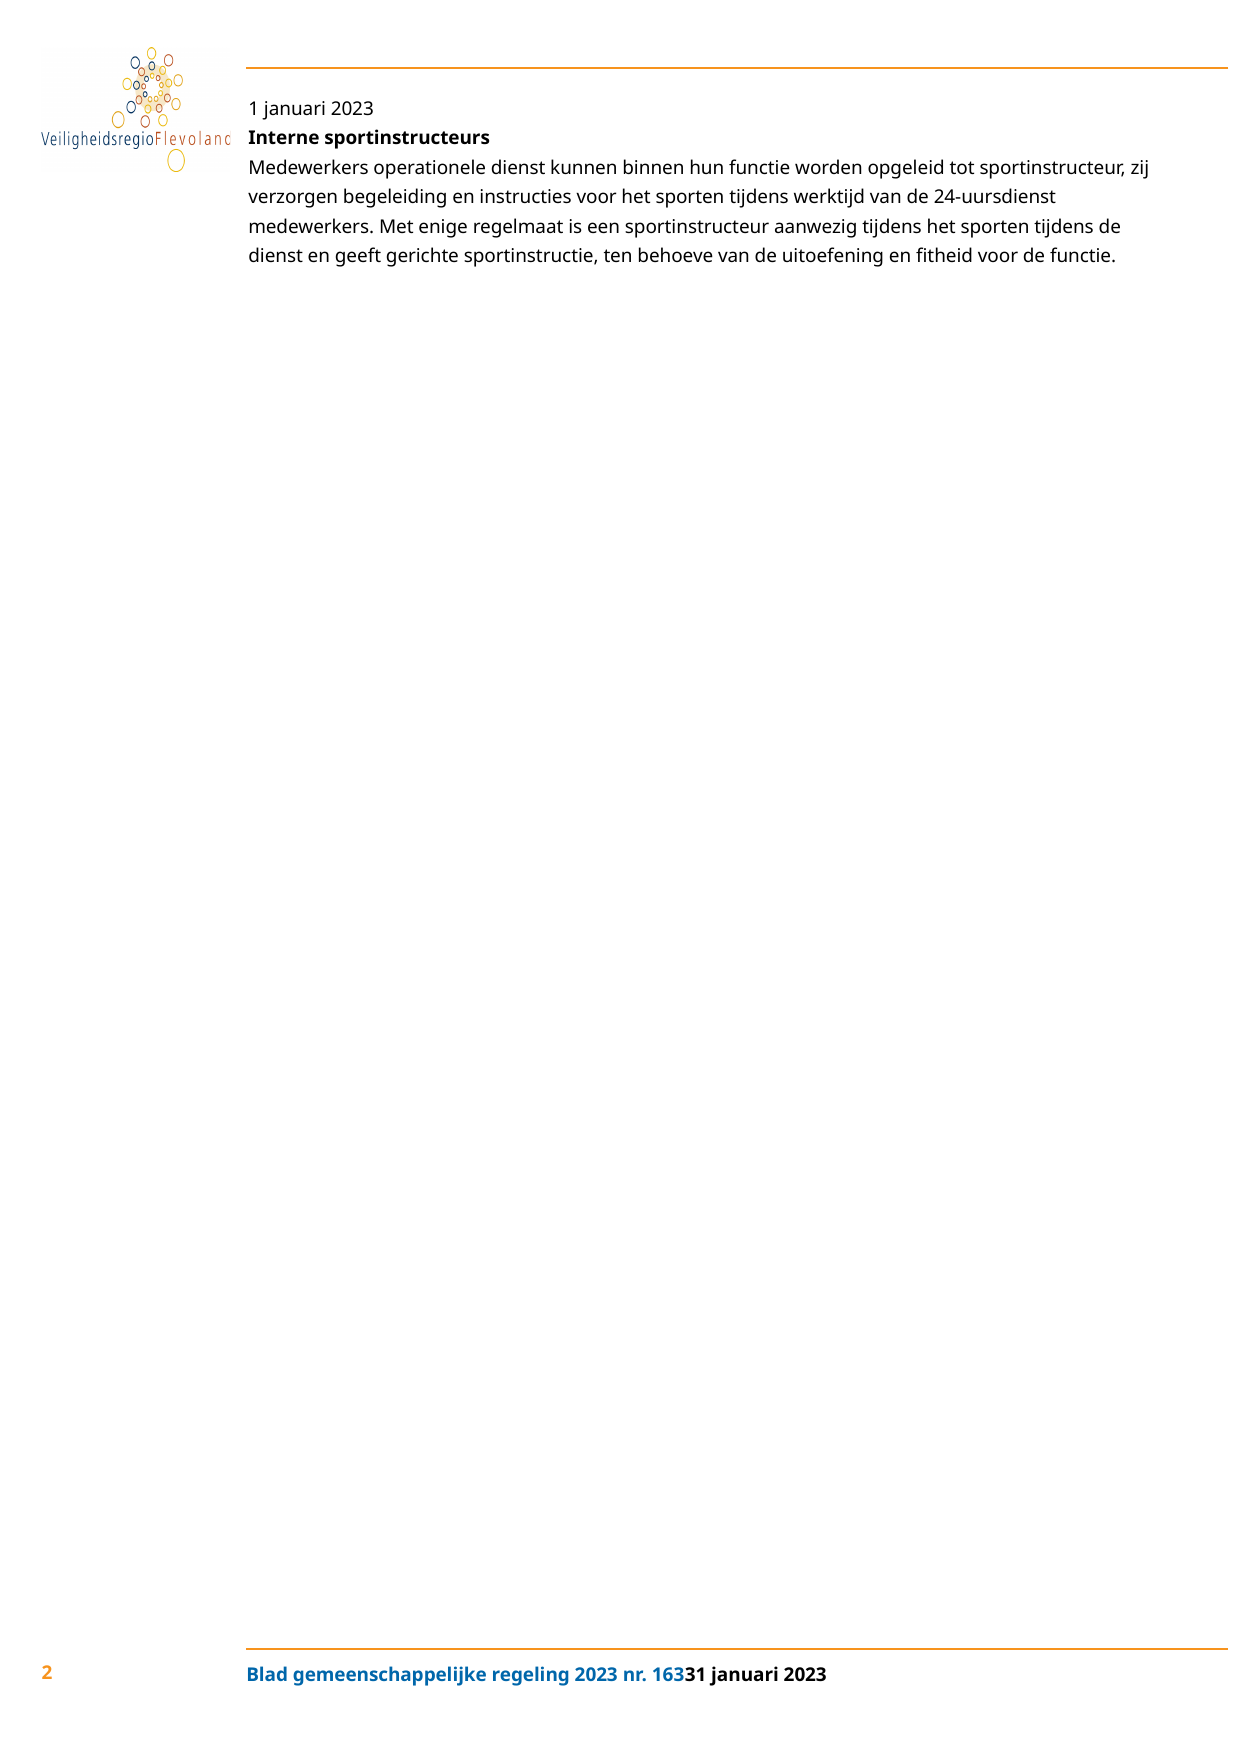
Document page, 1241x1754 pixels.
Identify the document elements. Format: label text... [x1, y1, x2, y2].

text Interne sportinstructeurs [248, 124, 1152, 150]
text 1 januari 2023 [248, 95, 1152, 121]
text Medewerkers operationele dienst kunnen binnen hun functie worden opgeleid tot sportinstructeur, zij verzorgen begeleiding en instructies voor het sporten tijdens werktijd van de 24-uursdienst medewerkers. Met enige regelmaat is een sportinstructeur aanwezig tijdens het sporten tijdens de dienst en geeft gerichte sportinstructie, ten behoeve van de uitoefening en fitheid voor de functie. [248, 154, 1152, 268]
picture [41, 47, 231, 172]
